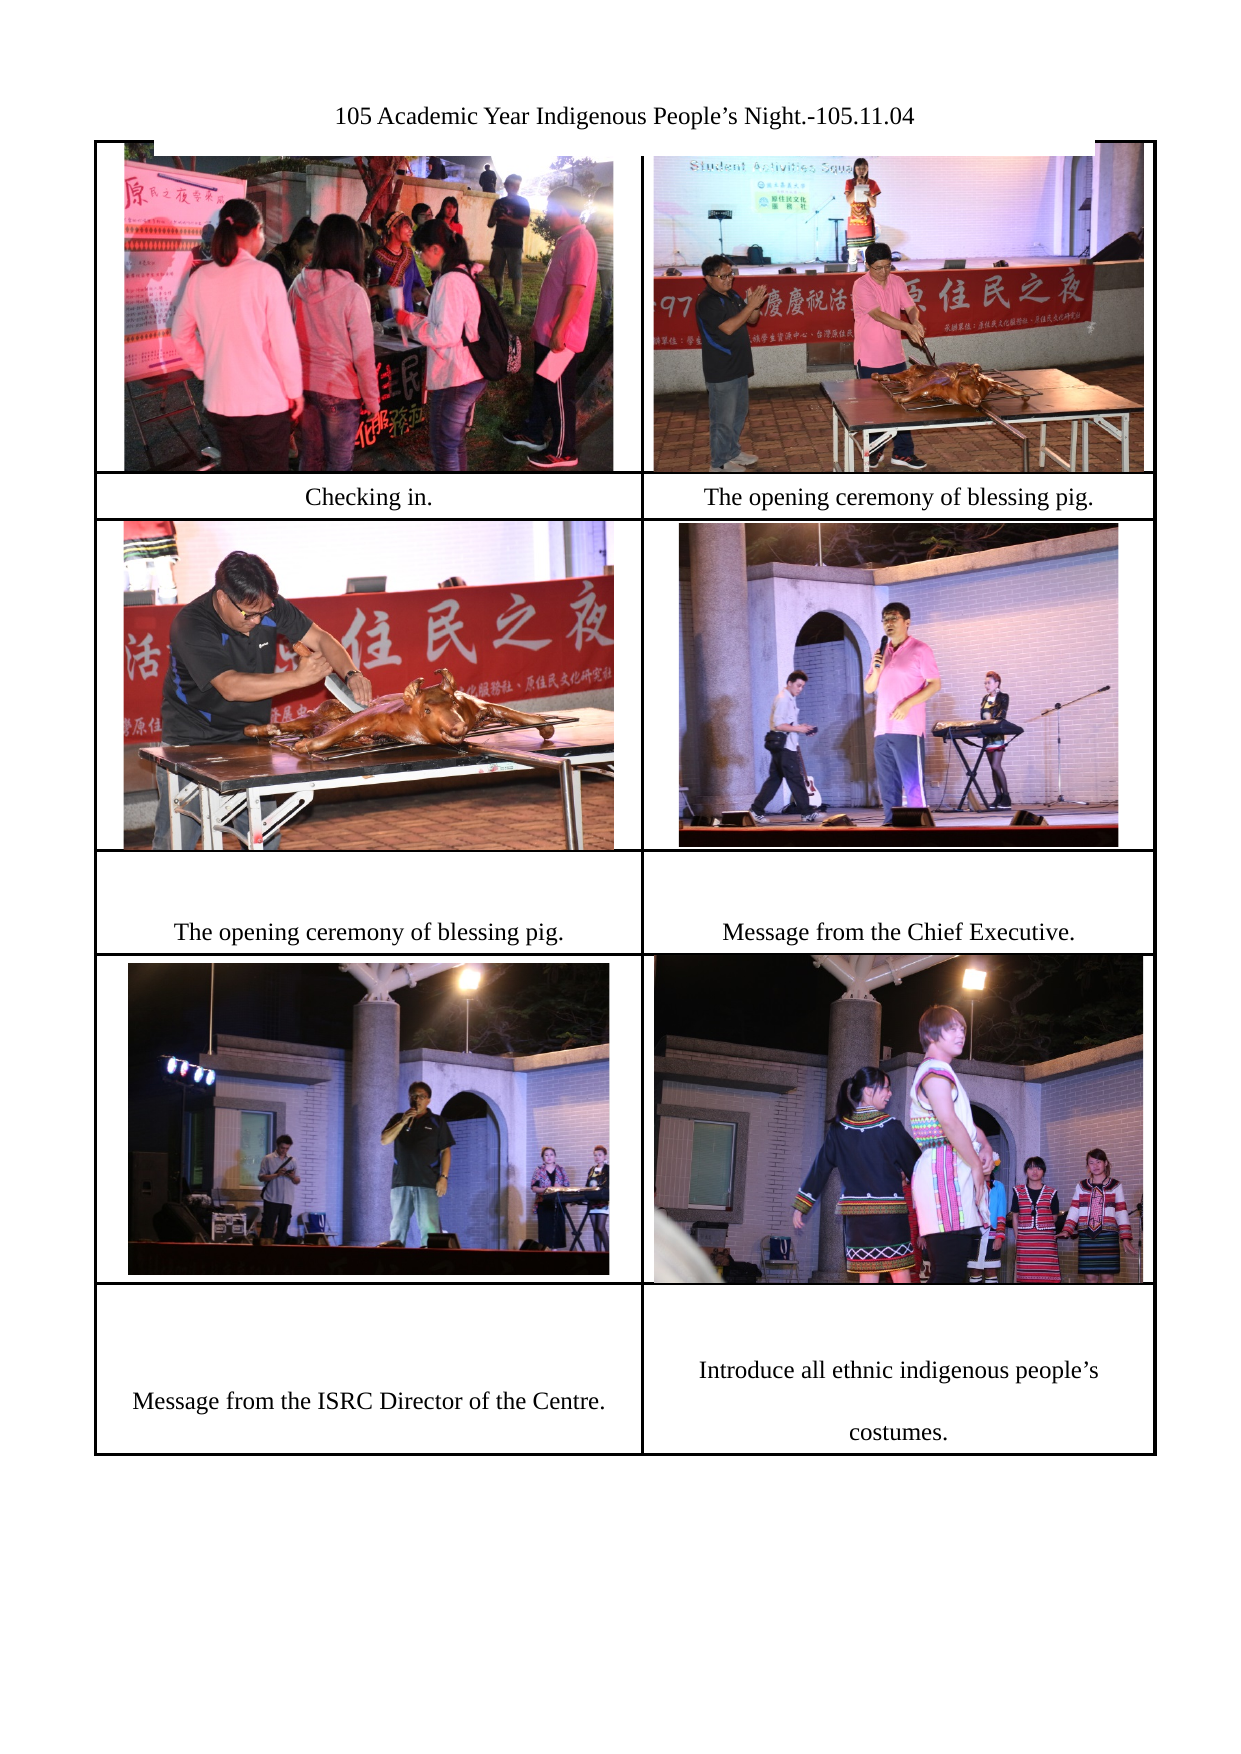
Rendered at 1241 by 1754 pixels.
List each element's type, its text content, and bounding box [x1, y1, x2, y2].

table_header [154, 94, 1095, 471]
table_cell [644, 956, 654, 1282]
table_cell Message from the ISRC Director of the Centre. [97, 1285, 641, 1452]
table_cell Checking in. [97, 474, 641, 518]
table_cell The opening ceremony of blessing pig. [97, 852, 641, 952]
table_cell Message from the Chief Executive. [644, 852, 1153, 952]
table_cell [97, 956, 641, 1282]
table_header [1144, 143, 1153, 471]
table_cell [1144, 956, 1153, 1282]
table_cell [614, 521, 641, 849]
table_cell [644, 521, 1153, 849]
table_cell [97, 521, 123, 849]
table_cell The opening ceremony of blessing pig. [644, 474, 1153, 518]
table_cell Introduce all ethnic indigenous people’s costumes. [644, 1285, 1153, 1452]
table_header [97, 143, 124, 471]
table_header [644, 156, 653, 471]
